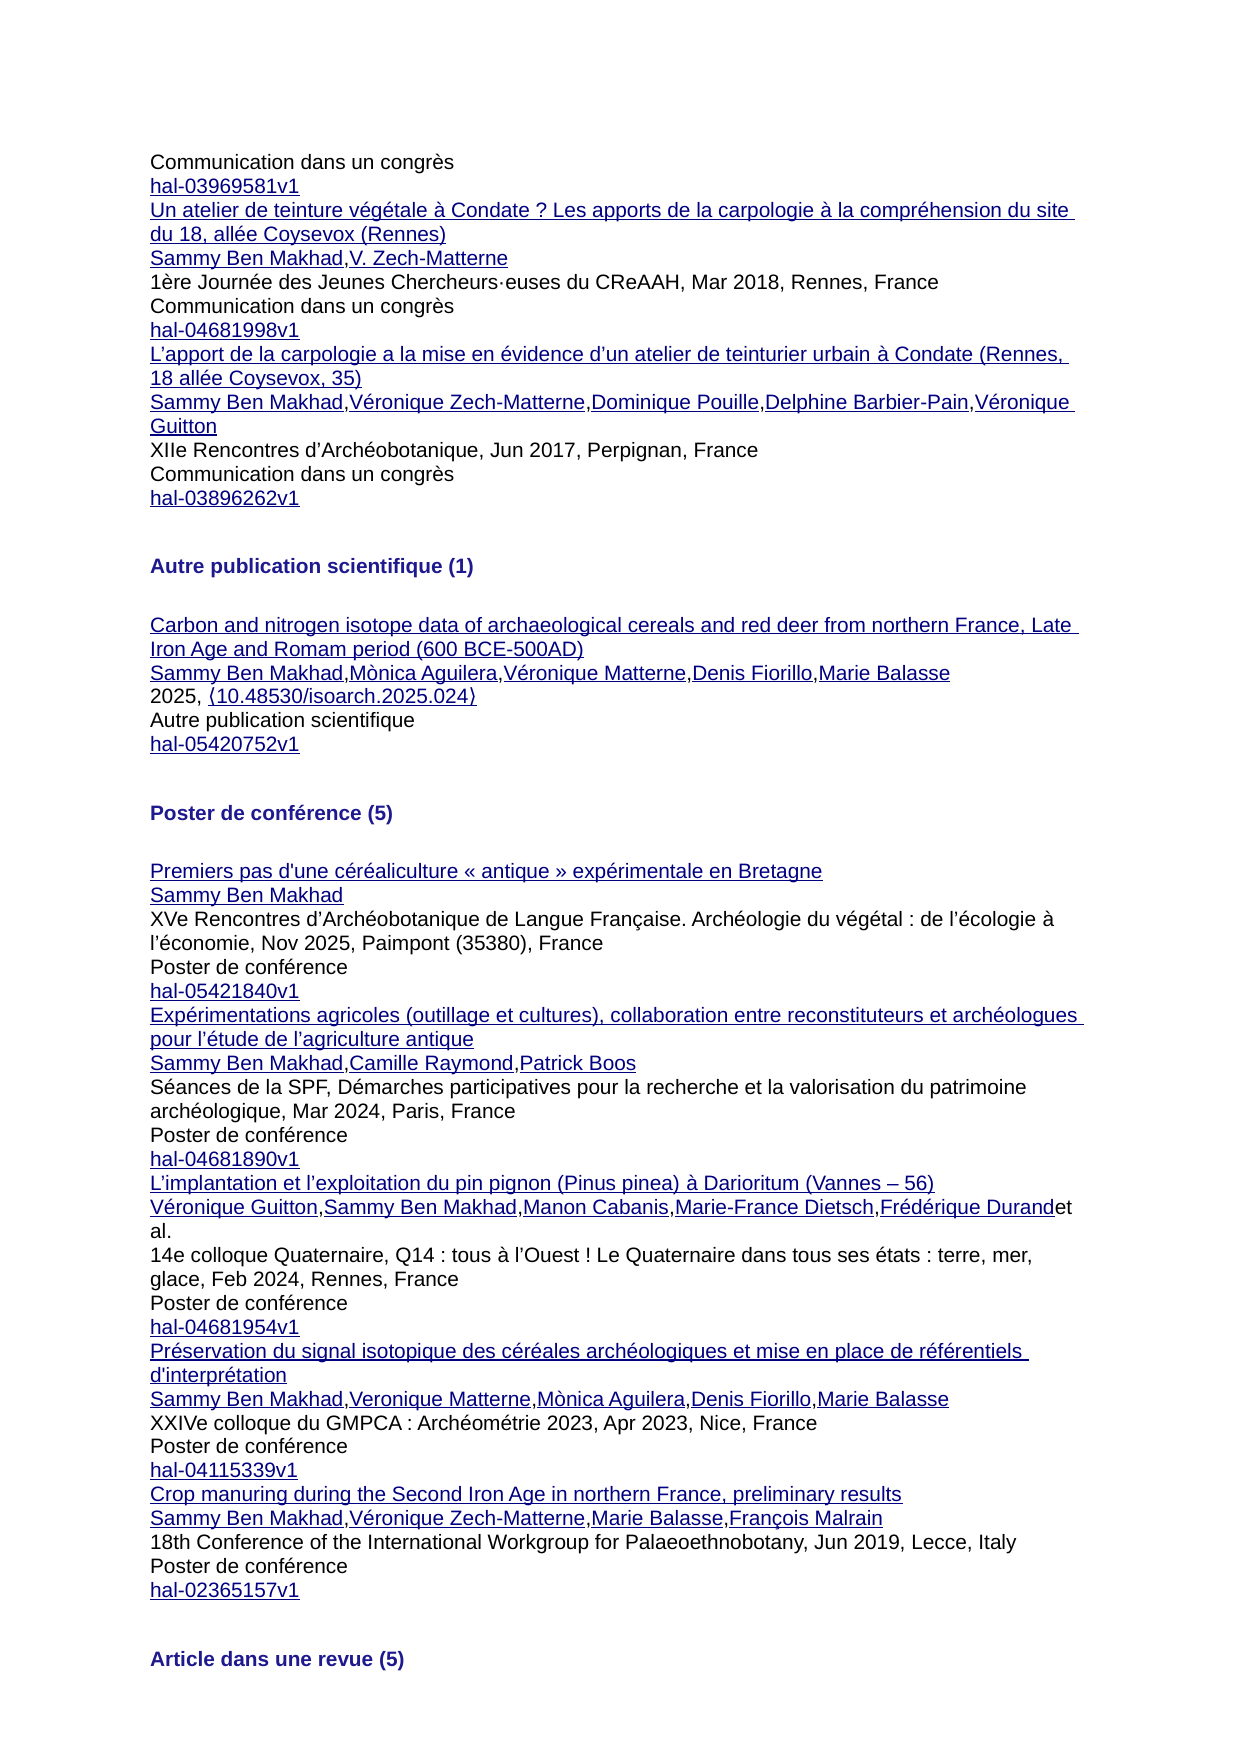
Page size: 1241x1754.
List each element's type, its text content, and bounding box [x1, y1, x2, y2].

table_header Premiers pas d'une céréaliculture « antique » expérimentale en Bretagne Sammy Ben Makhad XVe Rencontres d’Archéobotanique de Langue Française. Archéologie du végétal : de l’écologie à l’économie, Nov 2025, Paimpont (35380), France Poster de conférence hal-05421840v1 [150, 859, 1090, 1003]
table_cell Préservation du signal isotopique des céréales archéologiques et mise en place de référentiels d'interprétation Sammy Ben Makhad,Veronique Matterne,Mònica Aguilera,Denis Fiorillo,Marie Balasse XXIVe colloque du GMPCA : Archéométrie 2023, Apr 2023, Nice, France Poster de conférence hal-04115339v1 [150, 1339, 1090, 1482]
subtitle Autre publication scientifique (1) [150, 554, 1090, 578]
table_cell Communication dans un congrès hal-03969581v1 [150, 150, 1090, 198]
subtitle Poster de conférence (5) [150, 801, 1090, 825]
table_cell Crop manuring during the Second Iron Age in northern France, preliminary results Sammy Ben Makhad,Véronique Zech-Matterne,Marie Balasse,François Malrain 18th Conference of the International Workgroup for Palaeoethnobotany, Jun 2019, Lecce, Italy Poster de conférence hal-02365157v1 [150, 1482, 1090, 1602]
table_cell Un atelier de teinture végétale à Condate ? Les apports de la carpologie à la compréhension du site du 18, allée Coysevox (Rennes) Sammy Ben Makhad,V. Zech-Matterne 1ère Journée des Jeunes Chercheurs·euses du CReAAH, Mar 2018, Rennes, France Communication dans un congrès hal-04681998v1 [150, 198, 1090, 342]
table_cell L’implantation et l’exploitation du pin pignon (Pinus pinea) à Darioritum (Vannes – 56) Véronique Guitton,Sammy Ben Makhad,Manon Cabanis,Marie-France Dietsch,Frédérique Durandet al. 14e colloque Quaternaire, Q14 : tous à l’Ouest ! Le Quaternaire dans tous ses états : terre, mer, glace, Feb 2024, Rennes, France Poster de conférence hal-04681954v1 [150, 1171, 1090, 1338]
subtitle Article dans une revue (5) [150, 1647, 1090, 1671]
table_cell Expérimentations agricoles (outillage et cultures), collaboration entre reconstituteurs et archéologues pour l’étude de l’agriculture antique Sammy Ben Makhad,Camille Raymond,Patrick Boos Séances de la SPF, Démarches participatives pour la recherche et la valorisation du patrimoine archéologique, Mar 2024, Paris, France Poster de conférence hal-04681890v1 [150, 1003, 1090, 1171]
table_header Carbon and nitrogen isotope data of archaeological cereals and red deer from northern France, Late Iron Age and Romam period (600 BCE-500AD) Sammy Ben Makhad,Mònica Aguilera,Véronique Matterne,Denis Fiorillo,Marie Balasse 2025, ⟨10.48530/isoarch.2025.024⟩ Autre publication scientifique hal-05420752v1 [150, 613, 1090, 756]
table_cell L’apport de la carpologie a la mise en évidence d’un atelier de teinturier urbain à Condate (Rennes, 18 allée Coysevox, 35) Sammy Ben Makhad,Véronique Zech-Matterne,Dominique Pouille,Delphine Barbier-Pain,Véronique Guitton XIIe Rencontres d’Archéobotanique, Jun 2017, Perpignan, France Communication dans un congrès hal-03896262v1 [150, 342, 1090, 509]
